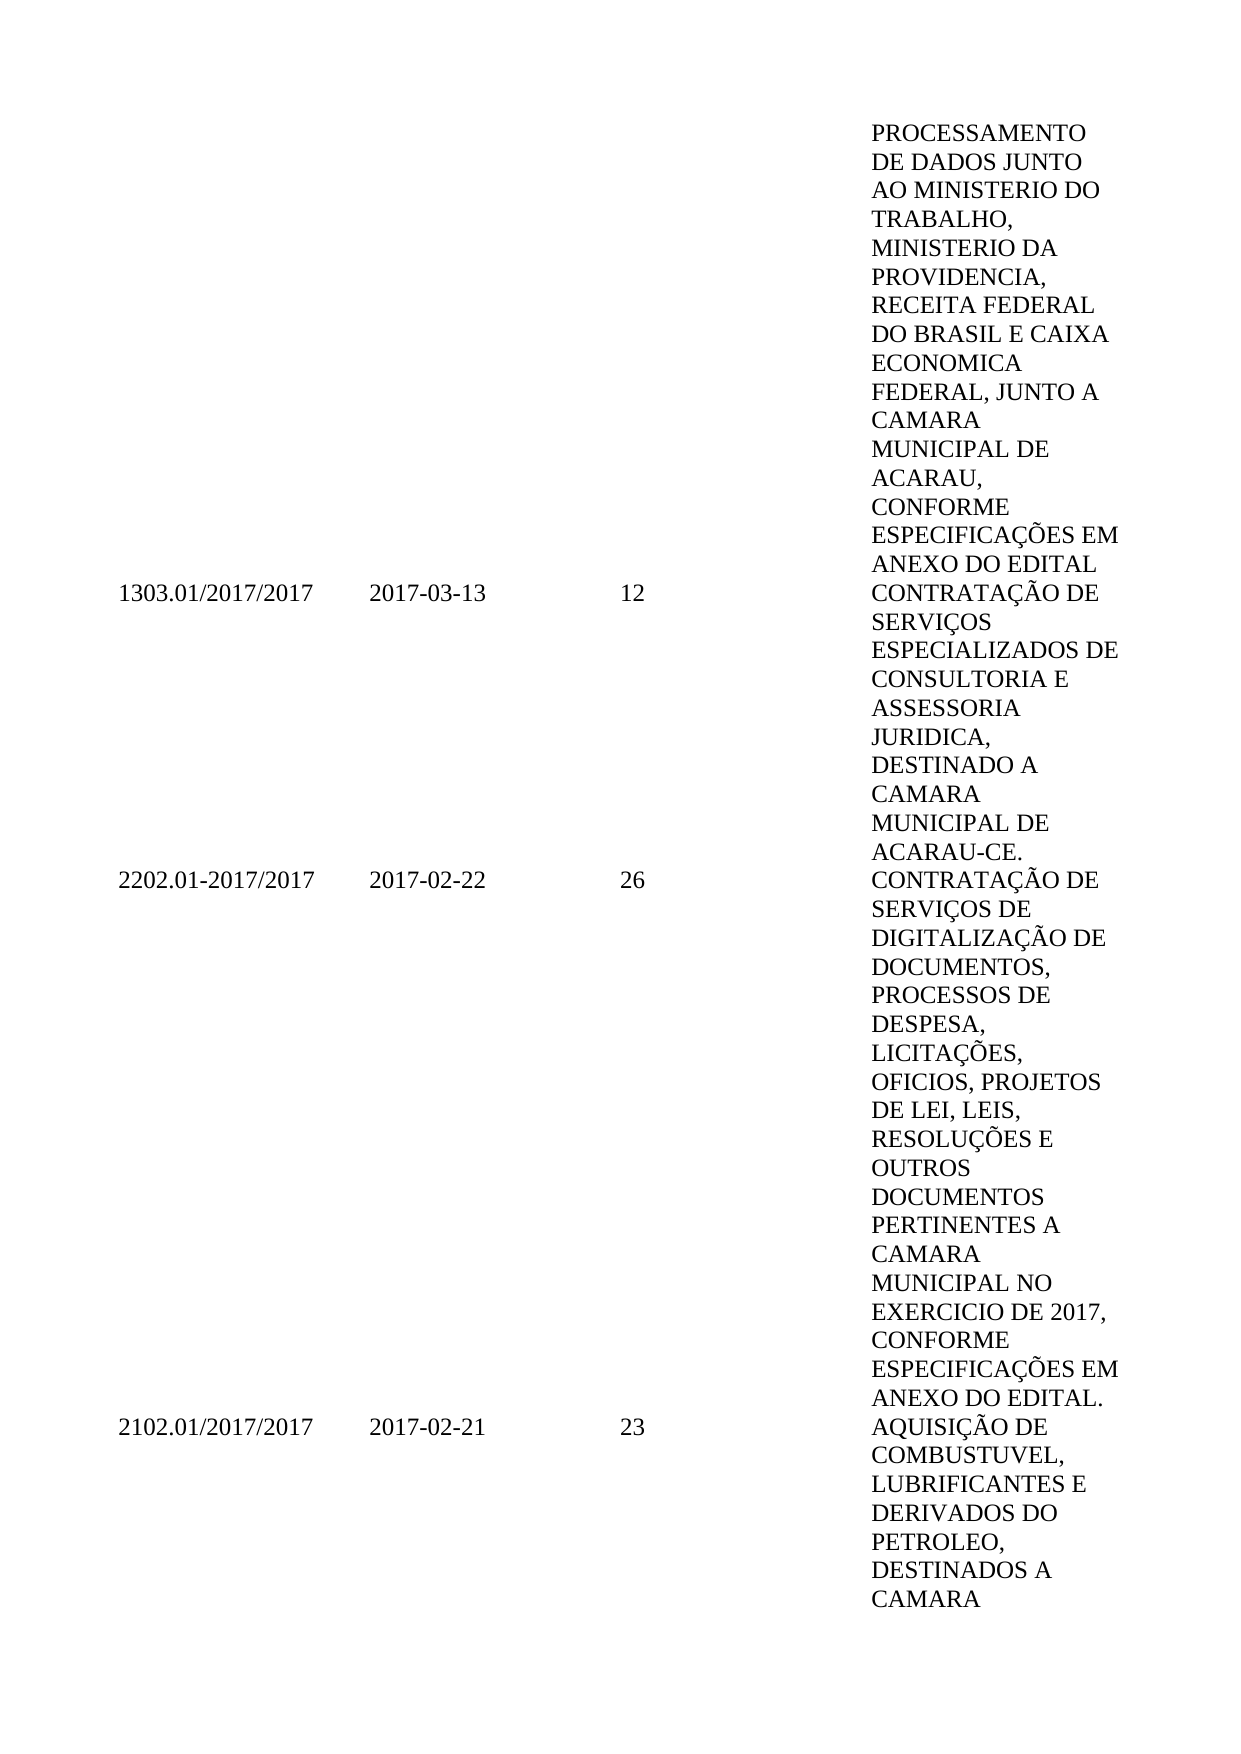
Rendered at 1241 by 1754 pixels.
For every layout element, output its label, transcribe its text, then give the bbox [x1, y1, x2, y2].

table_cell 26 [620, 866, 871, 1412]
table_cell 23 [620, 1412, 871, 1613]
table_cell 2017-02-21 [369, 1412, 620, 1613]
table_cell CONTRATAÇÃO DE SERVIÇOS ESPECIALIZADOS DE CONSULTORIA E ASSESSORIA JURIDICA, DESTINADO A CAMARA MUNICIPAL DE ACARAU-CE. [871, 578, 1122, 866]
table_cell [118, 118, 369, 578]
table_cell CONTRATAÇÃO DE SERVIÇOS DE DIGITALIZAÇÃO DE DOCUMENTOS, PROCESSOS DE DESPESA, LICITAÇÕES, OFICIOS, PROJETOS DE LEI, LEIS, RESOLUÇÕES E OUTROS DOCUMENTOS PERTINENTES A CAMARA MUNICIPAL NO EXERCICIO DE 2017, CONFORME ESPECIFICAÇÕES EM ANEXO DO EDITAL. [871, 866, 1122, 1412]
table_cell 2202.01-2017/2017 [118, 866, 369, 1412]
table_cell [620, 118, 871, 578]
table_cell [369, 118, 620, 578]
table_cell 2017-02-22 [369, 866, 620, 1412]
table_cell 2102.01/2017/2017 [118, 1412, 369, 1613]
table_cell PROCESSAMENTO DE DADOS JUNTO AO MINISTERIO DO TRABALHO, MINISTERIO DA PROVIDENCIA, RECEITA FEDERAL DO BRASIL E CAIXA ECONOMICA FEDERAL, JUNTO A CAMARA MUNICIPAL DE ACARAU, CONFORME ESPECIFICAÇÕES EM ANEXO DO EDITAL [871, 118, 1122, 578]
table_cell 1303.01/2017/2017 [118, 578, 369, 866]
table_cell 2017-03-13 [369, 578, 620, 866]
table_cell 12 [620, 578, 871, 866]
table_cell AQUISIÇÃO DE COMBUSTUVEL, LUBRIFICANTES E DERIVADOS DO PETROLEO, DESTINADOS A CAMARA [871, 1412, 1122, 1613]
